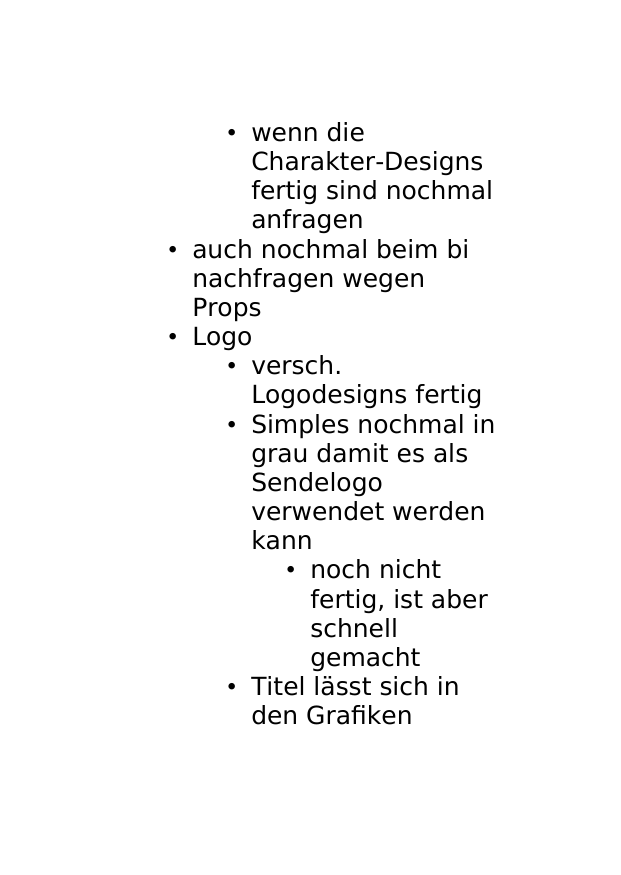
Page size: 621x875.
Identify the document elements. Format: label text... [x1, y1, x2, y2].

list wenn die Charakter-Designs fertig sind nochmal anfragen [236, 118, 502, 235]
list Simples nochmal in grau damit es als Sendelogo verwendet werden kann [236, 410, 502, 556]
list noch nicht fertig, ist aber schnell gemacht [295, 556, 502, 672]
list versch. Logodesigns fertig [236, 351, 502, 410]
list auch nochmal beim bi nachfragen wegen Props [177, 235, 502, 322]
list Titel lässt sich in den Grafiken [236, 672, 502, 731]
list Logo [177, 322, 502, 351]
